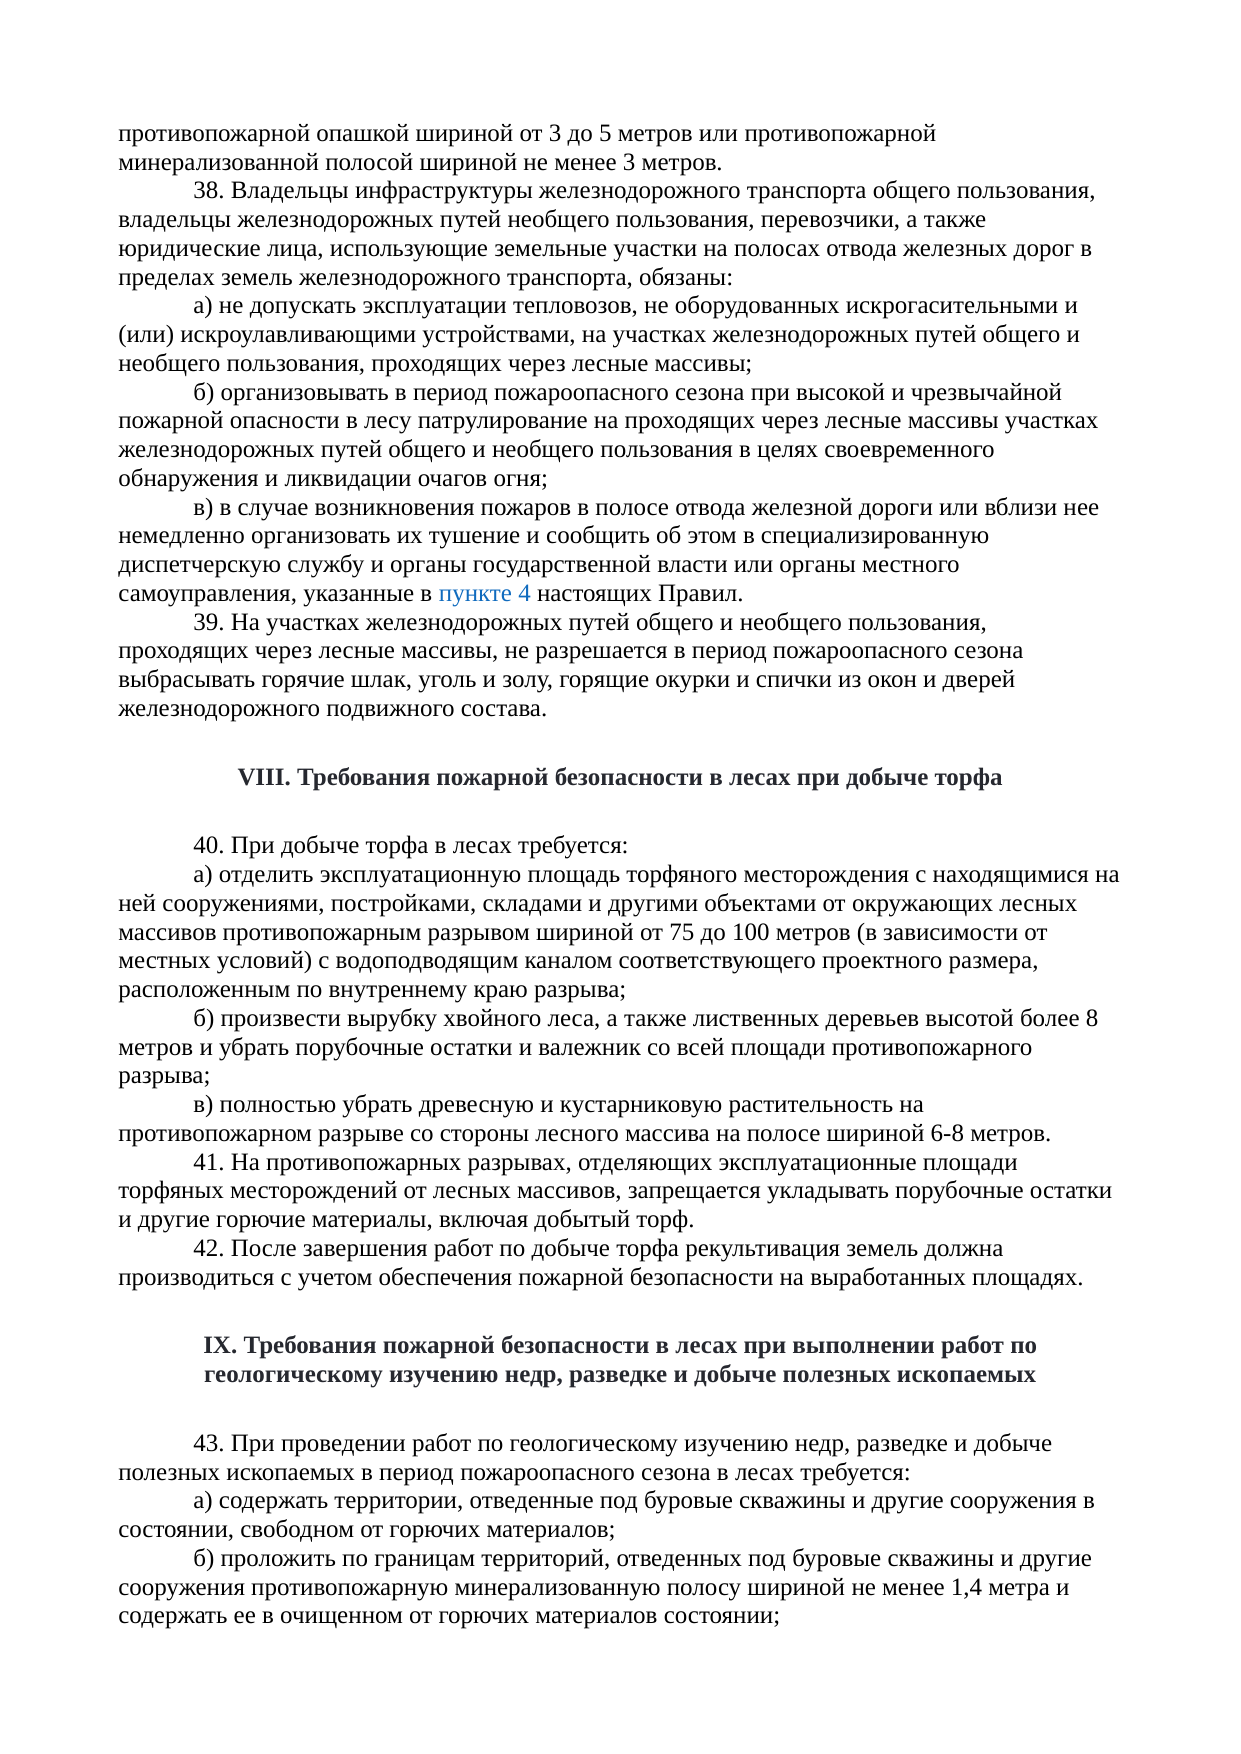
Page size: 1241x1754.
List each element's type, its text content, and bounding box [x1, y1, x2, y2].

text противопожарной опашкой шириной от 3 до 5 метров или противопожарной минерализованной полосой шириной не менее 3 метров. [118, 118, 1122, 176]
text а) содержать территории, отведенные под буровые скважины и другие сооружения в состоянии, свободном от горючих материалов; [118, 1486, 1122, 1543]
text а) не допускать эксплуатации тепловозов, не оборудованных искрогасительными и (или) искроулавливающими устройствами, на участках железнодорожных путей общего и необщего пользования, проходящих через лесные массивы; [118, 291, 1122, 377]
text 42. После завершения работ по добыче торфа рекультивация земель должна производиться с учетом обеспечения пожарной безопасности на выработанных площадях. [118, 1233, 1122, 1291]
text в) в случае возникновения пожаров в полосе отвода железной дороги или вблизи нее немедленно организовать их тушение и сообщить об этом в специализированную диспетчерскую службу и органы государственной власти или органы местного самоуправления, указанные в пункте 4 настоящих Правил. [118, 492, 1122, 607]
text б) организовывать в период пожароопасного сезона при высокой и чрезвычайной пожарной опасности в лесу патрулирование на проходящих через лесные массивы участках железнодорожных путей общего и необщего пользования в целях своевременного обнаружения и ликвидации очагов огня; [118, 377, 1122, 492]
text б) произвести вырубку хвойного леса, а также лиственных деревьев высотой более 8 метров и убрать порубочные остатки и валежник со всей площади противопожарного разрыва; [118, 1003, 1122, 1089]
text в) полностью убрать древесную и кустарниковую растительность на противопожарном разрыве со стороны лесного массива на полосе шириной 6-8 метров. [118, 1089, 1122, 1147]
text 39. На участках железнодорожных путей общего и необщего пользования, проходящих через лесные массивы, не разрешается в период пожароопасного сезона выбрасывать горячие шлак, уголь и золу, горящие окурки и спички из окон и дверей железнодорожного подвижного состава. [118, 607, 1122, 722]
text 40. При добыче торфа в лесах требуется: [118, 831, 1122, 859]
text 41. На противопожарных разрывах, отделяющих эксплуатационные площади торфяных месторождений от лесных массивов, запрещается укладывать порубочные остатки и другие горючие материалы, включая добытый торф. [118, 1147, 1122, 1233]
subtitle VIII. Требования пожарной безопасности в лесах при добыче торфа [118, 762, 1122, 791]
subtitle IX. Требования пожарной безопасности в лесах при выполнении работ по геологическому изучению недр, разведке и добыче полезных ископаемых [118, 1331, 1122, 1388]
text 38. Владельцы инфраструктуры железнодорожного транспорта общего пользования, владельцы железнодорожных путей необщего пользования, перевозчики, а также юридические лица, использующие земельные участки на полосах отвода железных дорог в пределах земель железнодорожного транспорта, обязаны: [118, 176, 1122, 291]
text а) отделить эксплуатационную площадь торфяного месторождения с находящимися на ней сооружениями, постройками, складами и другими объектами от окружающих лесных массивов противопожарным разрывом шириной от 75 до 100 метров (в зависимости от местных условий) с водоподводящим каналом соответствующего проектного размера, расположенным по внутреннему краю разрыва; [118, 859, 1122, 1003]
text б) проложить по границам территорий, отведенных под буровые скважины и другие сооружения противопожарную минерализованную полосу шириной не менее 1,4 метра и содержать ее в очищенном от горючих материалов состоянии; [118, 1543, 1122, 1629]
text 43. При проведении работ по геологическому изучению недр, разведке и добыче полезных ископаемых в период пожароопасного сезона в лесах требуется: [118, 1428, 1122, 1486]
